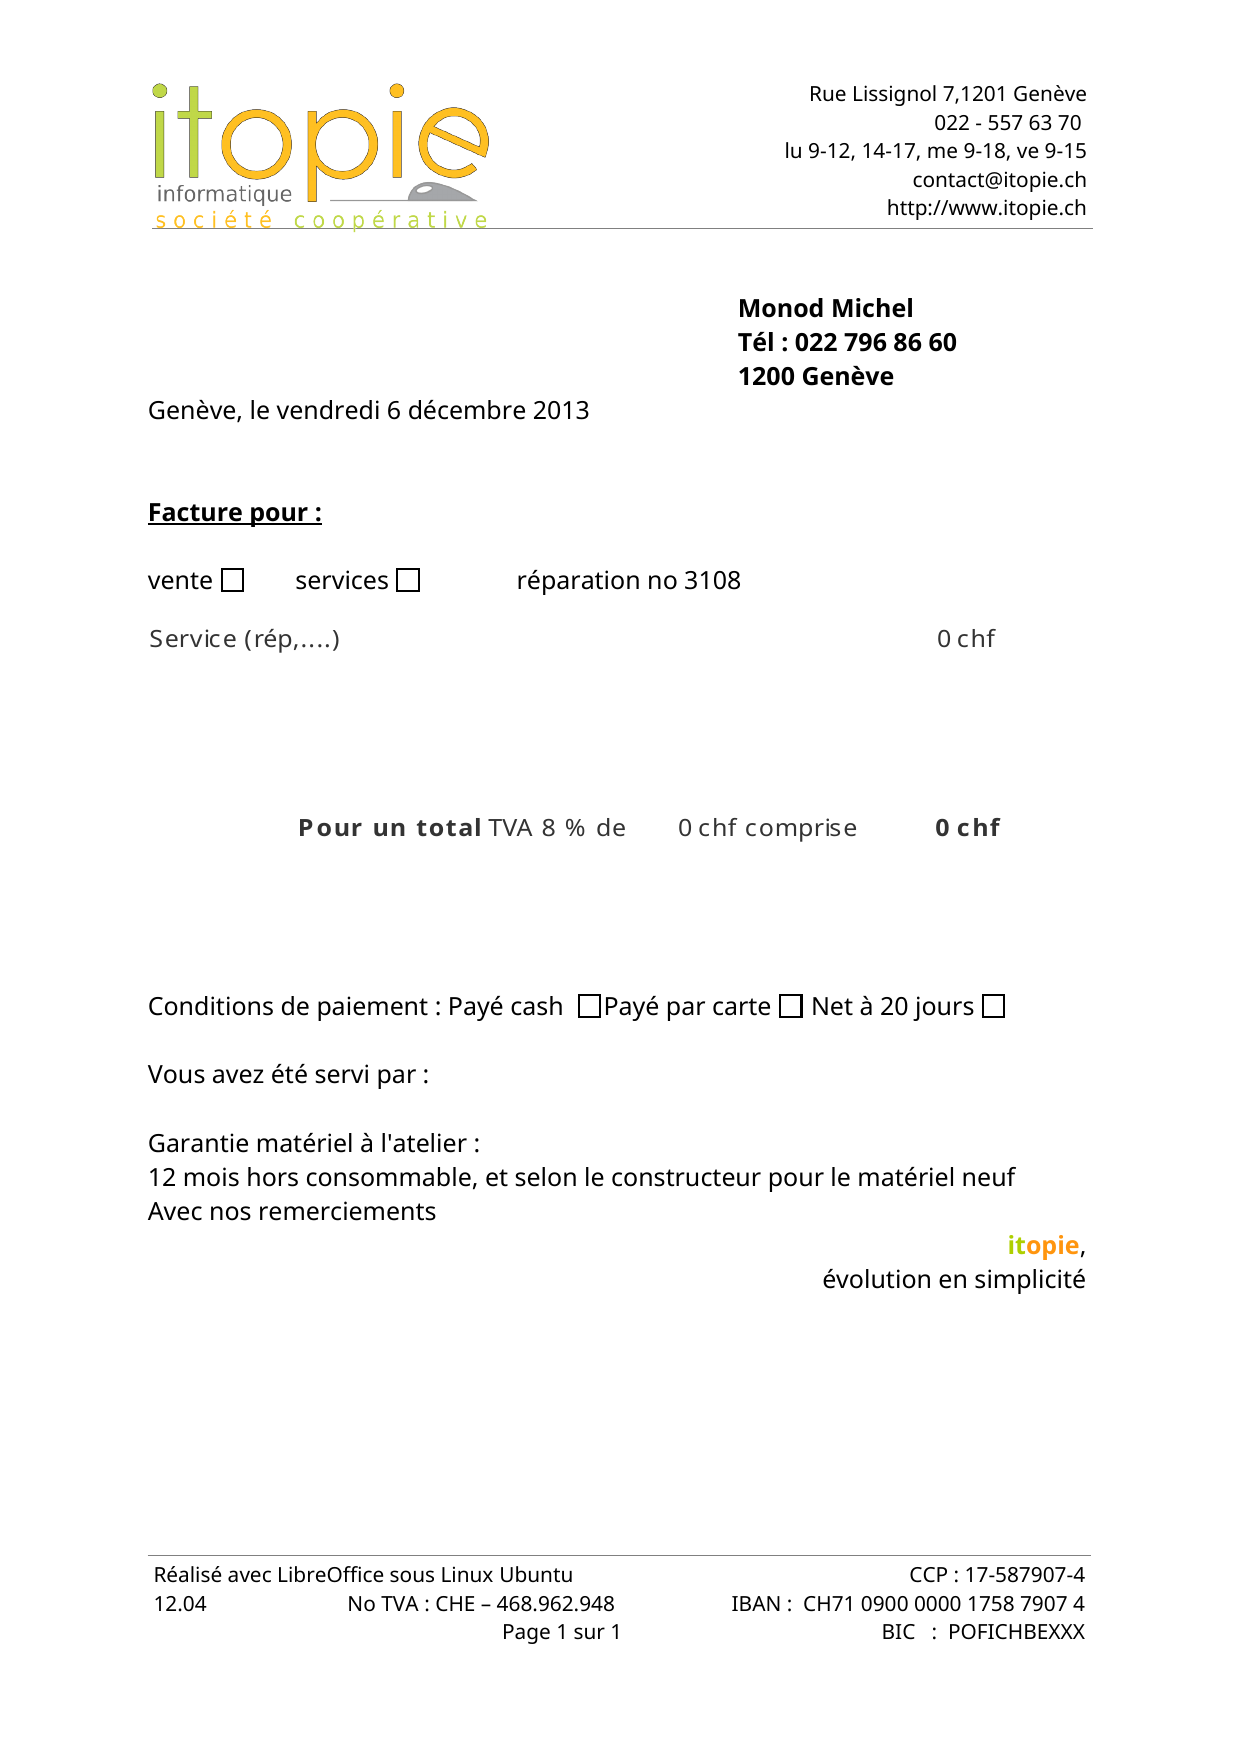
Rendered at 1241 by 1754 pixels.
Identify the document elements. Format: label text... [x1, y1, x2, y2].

text vente services réparation no 3108 [148, 563, 1093, 597]
text 1200 Genève [148, 358, 1093, 392]
text Monod Michel [148, 290, 1093, 324]
text Conditions de paiement : Payé cash Payé par carte Net à 20 jours [148, 989, 1093, 1023]
text Vous avez été servi par : [148, 1057, 1093, 1091]
text Garantie matériel à l'atelier : [148, 1125, 1093, 1159]
text évolution en simplicité [148, 1262, 1093, 1296]
text Tél : 022 796 86 60 [148, 324, 1093, 358]
text Facture pour : [148, 495, 1093, 529]
text Avec nos remerciements [148, 1193, 1093, 1227]
picture [138, 72, 500, 244]
text itopie, [148, 1227, 1093, 1262]
text 12 mois hors consommable, et selon le constructeur pour le matériel neuf [148, 1159, 1093, 1193]
text Genève, le vendredi 6 décembre 2013 [148, 392, 1093, 427]
